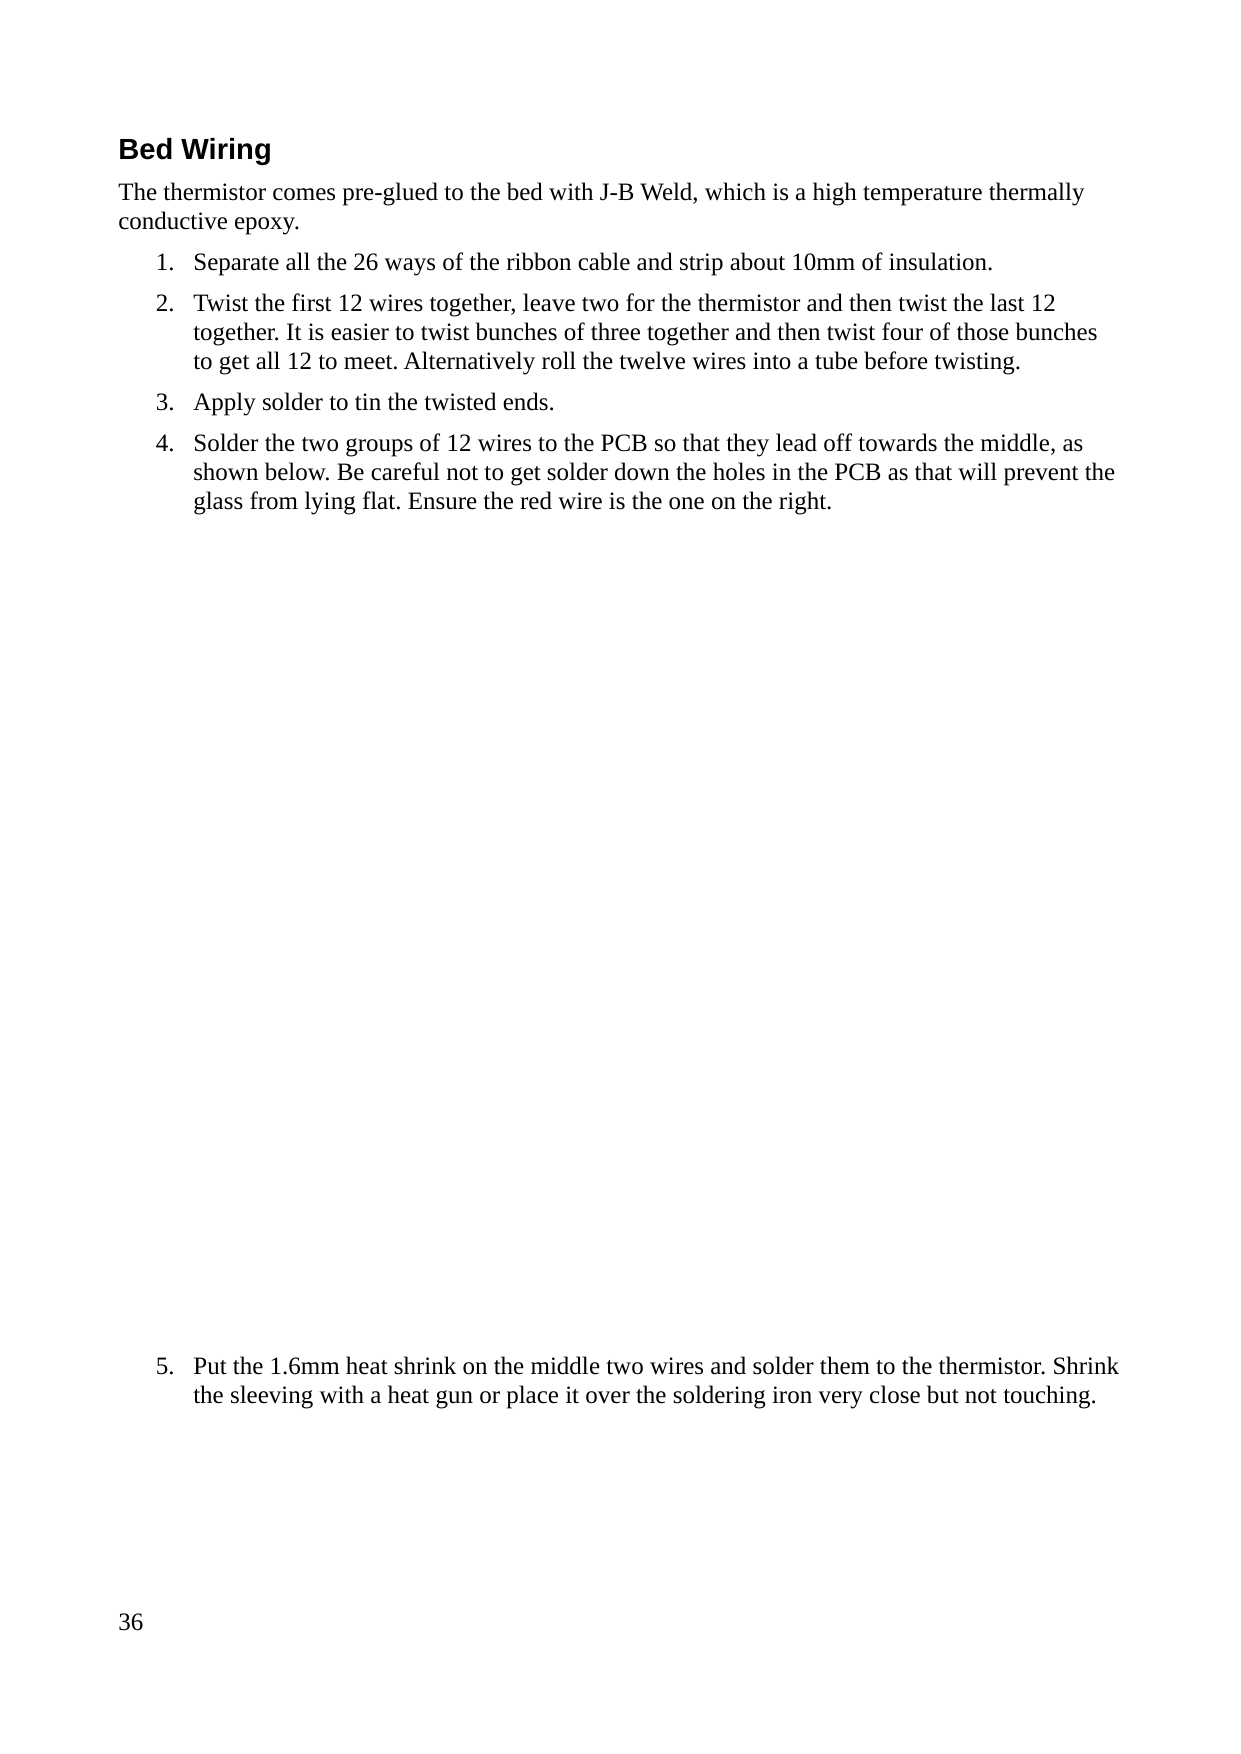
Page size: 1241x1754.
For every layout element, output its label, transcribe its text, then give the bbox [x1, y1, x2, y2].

list Separate all the 26 ways of the ribbon cable and strip about 10mm of insulation. [156, 247, 1122, 276]
list Apply solder to tin the twisted ends. [156, 387, 1122, 416]
subtitle Bed Wiring [118, 132, 1122, 165]
list Solder the two groups of 12 wires to the PCB so that they lead off towards the middle, as shown below. Be careful not to get solder down the holes in the PCB as that will prevent the glass from lying flat. Ensure the red wire is the one on the right. [156, 428, 1122, 515]
list Put the 1.6mm heat shrink on the middle two wires and solder them to the thermistor. Shrink the sleeving with a heat gun or place it over the soldering iron very close but not touching. [156, 1351, 1122, 1409]
list Twist the first 12 wires together, leave two for the thermistor and then twist the last 12 together. It is easier to twist bunches of three together and then twist four of those bunches to get all 12 to meet. Alternatively roll the twelve wires into a tube before twisting. [156, 288, 1122, 375]
text The thermistor comes pre-glued to the bed with J-B Weld, which is a high temperature thermally conductive epoxy. [118, 177, 1122, 235]
